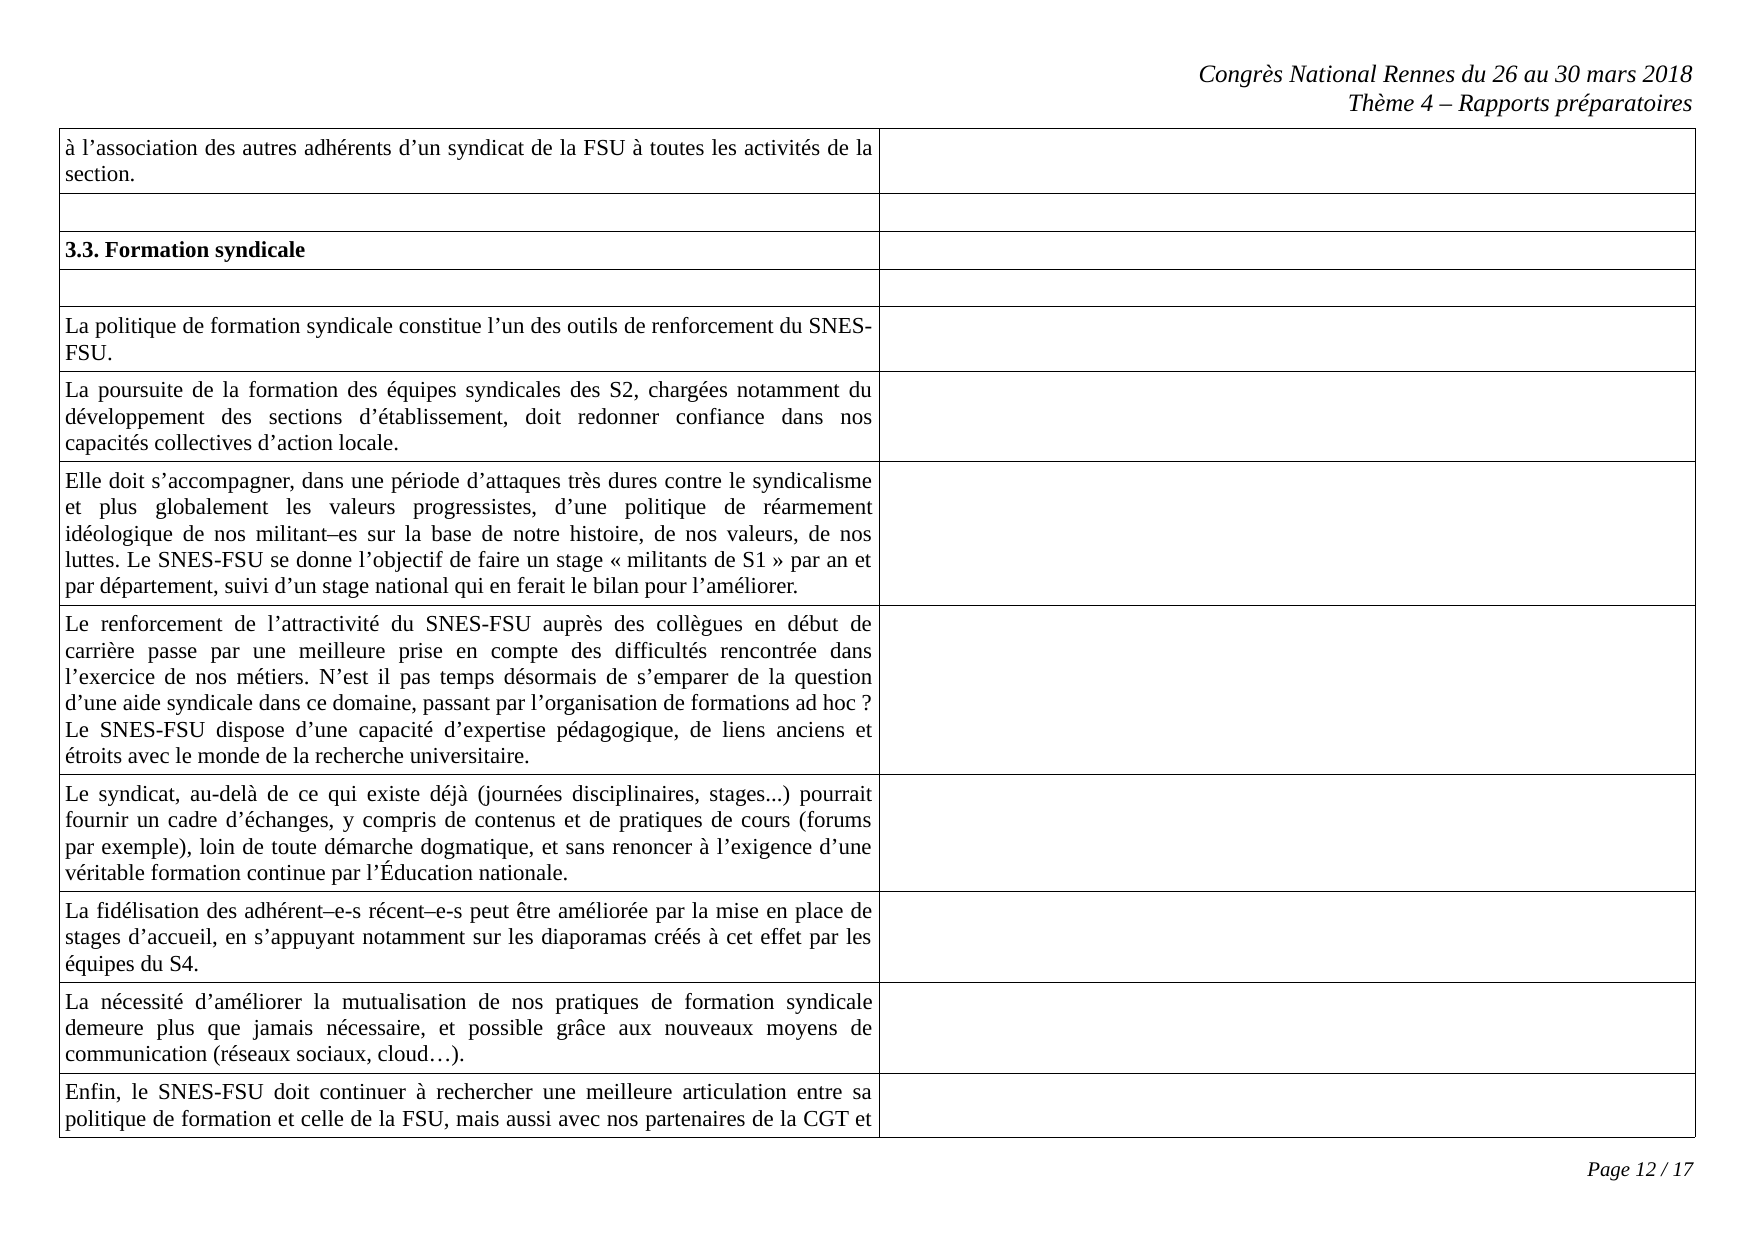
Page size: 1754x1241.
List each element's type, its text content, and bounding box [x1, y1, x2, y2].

table_cell [60, 270, 879, 306]
table_cell Le renforcement de l’attractivité du SNES-FSU auprès des collègues en début de carrière passe par une meilleure prise en compte des difficultés rencontrée dans l’exercice de nos métiers. N’est il pas temps désormais de s’emparer de la question d’une aide syndicale dans ce domaine, passant par l’organisation de formations ad hoc ? Le SNES-FSU dispose d’une capacité d’expertise pédagogique, de liens anciens et étroits avec le monde de la recherche universitaire. [60, 606, 879, 774]
table_cell [880, 194, 1695, 231]
table_cell Le syndicat, au-delà de ce qui existe déjà (journées disciplinaires, stages...) pourrait fournir un cadre d’échanges, y compris de contenus et de pratiques de cours (forums par exemple), loin de toute démarche dogmatique, et sans renoncer à l’exigence d’une véritable formation continue par l’Éducation nationale. [60, 775, 879, 891]
table_cell Elle doit s’accompagner, dans une période d’attaques très dures contre le syndicalisme et plus globalement les valeurs progressistes, d’une politique de réarmement idéologique de nos militant–es sur la base de notre histoire, de nos valeurs, de nos luttes. Le SNES-FSU se donne l’objectif de faire un stage « militants de S1 » par an et par département, suivi d’un stage national qui en ferait le bilan pour l’améliorer. [60, 462, 879, 604]
table_cell [880, 775, 1695, 891]
table_cell [880, 232, 1695, 268]
table_cell [880, 307, 1695, 371]
table_cell [880, 372, 1695, 461]
table_cell Enfin, le SNES-FSU doit continuer à rechercher une meilleure articulation entre sa politique de formation et celle de la FSU, mais aussi avec nos partenaires de la CGT et [60, 1074, 879, 1137]
table_cell [880, 462, 1695, 604]
table_cell 3.3. Formation syndicale [60, 232, 879, 268]
table_cell [880, 129, 1695, 193]
table_cell à l’association des autres adhérents d’un syndicat de la FSU à toutes les activités de la section. [60, 129, 879, 193]
table_cell [880, 606, 1695, 774]
table_cell [880, 983, 1695, 1072]
table_cell La nécessité d’améliorer la mutualisation de nos pratiques de formation syndicale demeure plus que jamais nécessaire, et possible grâce aux nouveaux moyens de communication (réseaux sociaux, cloud…). [60, 983, 879, 1072]
table_cell La poursuite de la formation des équipes syndicales des S2, chargées notamment du développement des sections d’établissement, doit redonner confiance dans nos capacités collectives d’action locale. [60, 372, 879, 461]
table_cell [880, 892, 1695, 982]
table_cell [880, 1074, 1695, 1137]
table_cell La politique de formation syndicale constitue l’un des outils de renforcement du SNES-FSU. [60, 307, 879, 371]
table_cell [60, 194, 879, 231]
table_cell La fidélisation des adhérent–e-s récent–e-s peut être améliorée par la mise en place de stages d’accueil, en s’appuyant notamment sur les diaporamas créés à cet effet par les équipes du S4. [60, 892, 879, 982]
table_cell [880, 270, 1695, 306]
